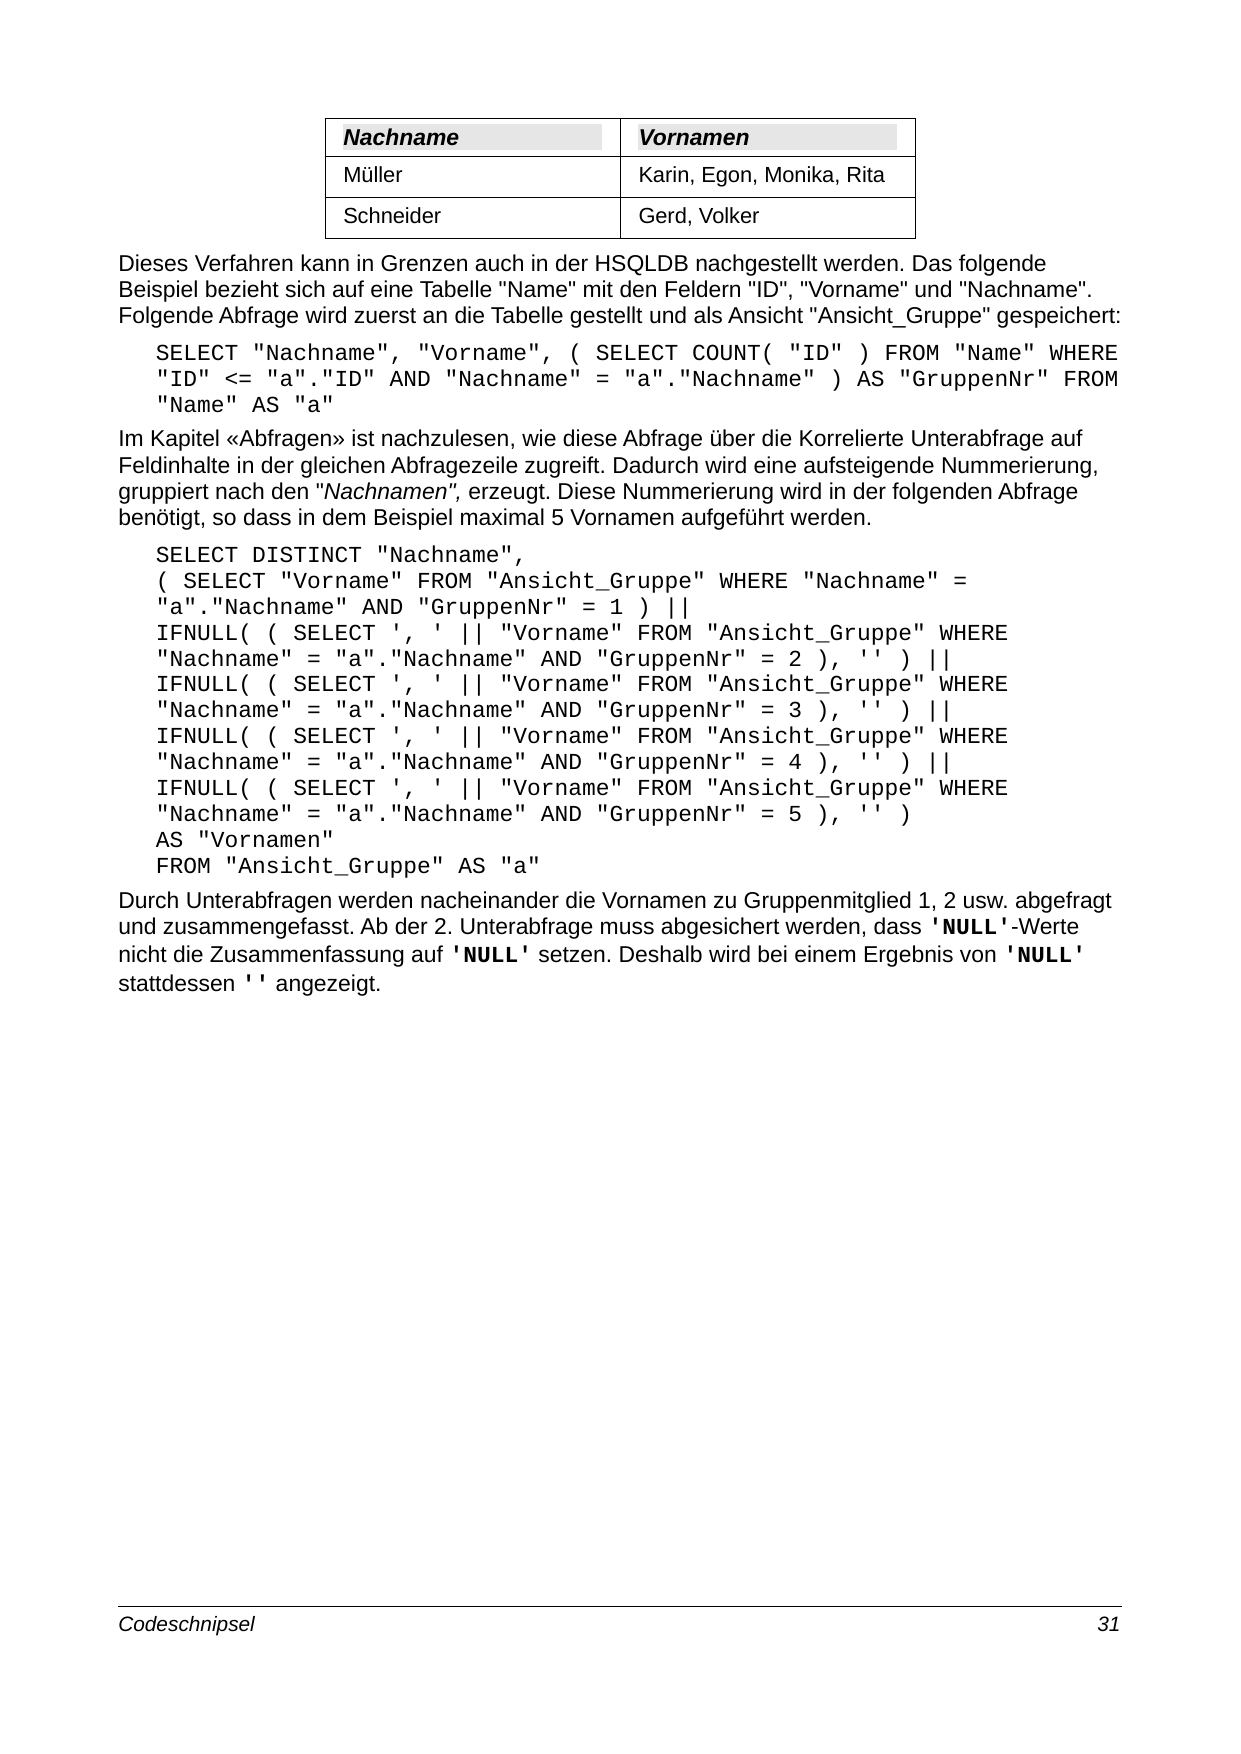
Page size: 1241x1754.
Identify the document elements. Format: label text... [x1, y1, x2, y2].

text IFNULL( ( SELECT ', ' || "Vorname" FROM "Ansicht_Gruppe" WHERE "Nachname" = "a"."Nachname" AND "GruppenNr" = 2 ), '' ) || [156, 621, 1122, 673]
text SELECT "Nachname", "Vorname", ( SELECT COUNT( "ID" ) FROM "Name" WHERE "ID" <= "a"."ID" AND "Nachname" = "a"."Nachname" ) AS "GruppenNr" FROM "Name" AS "a" [156, 341, 1122, 419]
table_header Nachname [326, 119, 620, 156]
text Im Kapitel «Abfragen» ist nachzulesen, wie diese Abfrage über die Korrelierte Unterabfrage auf Feldinhalte in der gleichen Abfragezeile zugreift. Dadurch wird eine aufsteigende Nummerierung, gruppiert nach den "Nachnamen", erzeugt. Diese Nummerierung wird in der folgenden Abfrage benötigt, so dass in dem Beispiel maximal 5 Vornamen aufgeführt werden. [118, 425, 1122, 531]
text Dieses Verfahren kann in Grenzen auch in der HSQLDB nachgestellt werden. Das folgende Beispiel bezieht sich auf eine Tabelle "Name" mit den Feldern "ID", "Vorname" und "Nachname". Folgende Abfrage wird zuerst an die Tabelle gestellt und als Ansicht "Ansicht_Gruppe" gespeichert: [118, 249, 1122, 329]
text AS "Vornamen" [156, 828, 1122, 854]
table_header Vornamen [621, 119, 915, 156]
table_cell Müller [326, 157, 620, 197]
table_cell Schneider [326, 198, 620, 238]
text SELECT DISTINCT "Nachname", [156, 543, 1122, 569]
text IFNULL( ( SELECT ', ' || "Vorname" FROM "Ansicht_Gruppe" WHERE "Nachname" = "a"."Nachname" AND "GruppenNr" = 4 ), '' ) || [156, 725, 1122, 777]
text ( SELECT "Vorname" FROM "Ansicht_Gruppe" WHERE "Nachname" = "a"."Nachname" AND "GruppenNr" = 1 ) || [156, 569, 1122, 621]
text FROM "Ansicht_Gruppe" AS "a" [156, 854, 1122, 880]
table_cell Gerd, Volker [621, 198, 915, 238]
text IFNULL( ( SELECT ', ' || "Vorname" FROM "Ansicht_Gruppe" WHERE "Nachname" = "a"."Nachname" AND "GruppenNr" = 5 ), '' ) [156, 777, 1122, 828]
text Durch Unterabfragen werden nacheinander die Vornamen zu Gruppenmitglied 1, 2 usw. abgefragt und zusammengefasst. Ab der 2. Unterabfrage muss abgesichert werden, dass 'NULL'-Werte nicht die Zusammenfassung auf 'NULL' setzen. Deshalb wird bei einem Ergebnis von 'NULL' stattdessen '' angezeigt. [118, 887, 1122, 998]
text IFNULL( ( SELECT ', ' || "Vorname" FROM "Ansicht_Gruppe" WHERE "Nachname" = "a"."Nachname" AND "GruppenNr" = 3 ), '' ) || [156, 673, 1122, 725]
table_cell Karin, Egon, Monika, Rita [621, 157, 915, 197]
